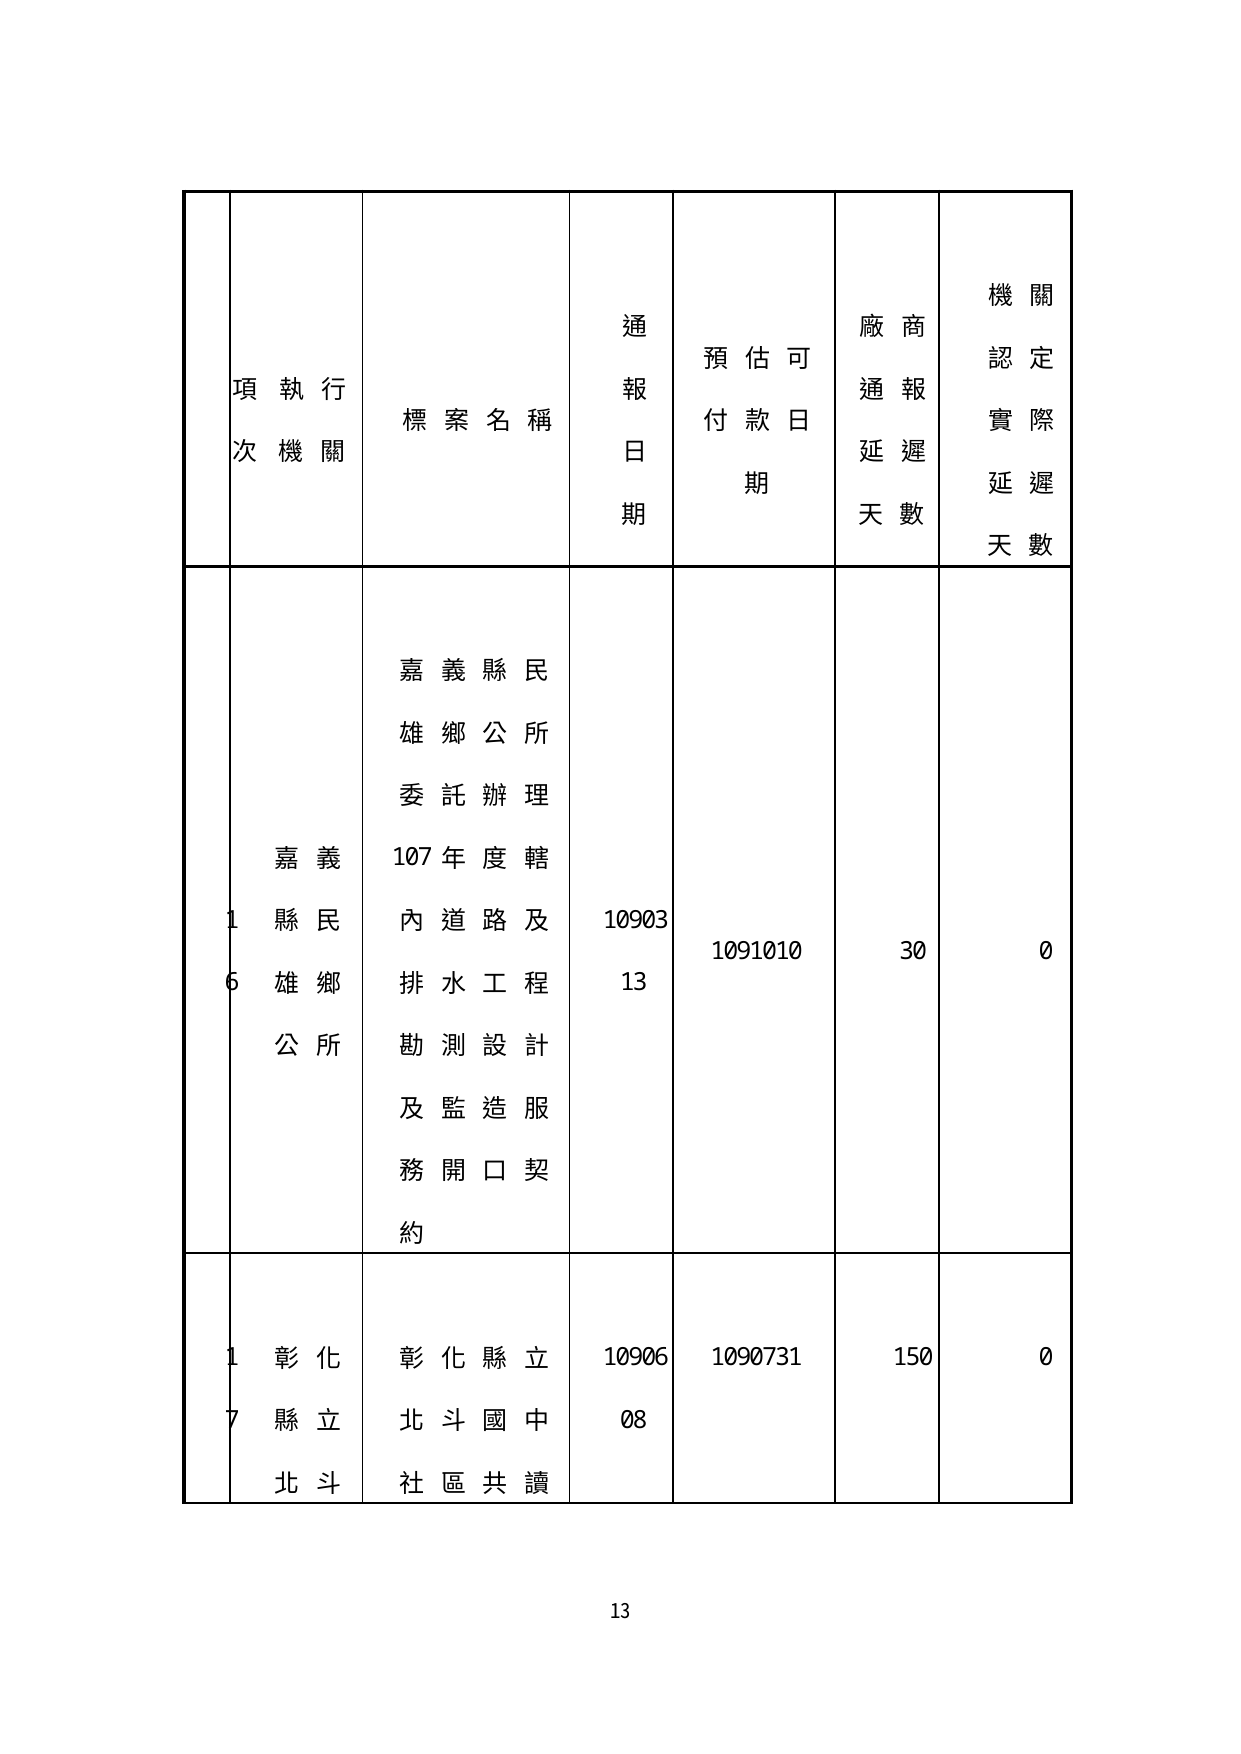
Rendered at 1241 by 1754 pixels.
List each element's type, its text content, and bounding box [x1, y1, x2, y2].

table_cell 1091010 [674, 568, 834, 1252]
table_cell 嘉義縣民雄鄉公所 [231, 568, 362, 1252]
table_header 廠商通報延遲天數 [836, 193, 938, 564]
table_cell 30 [836, 568, 938, 1252]
table_header 項次 [186, 193, 229, 564]
table_cell 1090608 [570, 1254, 672, 1502]
table_cell 彰化縣立北斗國中社區共讀 [363, 1254, 569, 1502]
table_header 執行機關 [231, 193, 362, 564]
table_cell 150 [836, 1254, 938, 1502]
table_cell 0 [940, 568, 1070, 1252]
table_cell 0 [940, 1254, 1070, 1502]
table_header 通報日期 [570, 193, 672, 564]
table_header 機關認定實際延遲天數 [940, 193, 1070, 564]
table_header 預估可付款日期 [674, 193, 834, 564]
table_header 標案名稱 [363, 193, 569, 564]
table_cell 1090313 [570, 568, 672, 1252]
table_cell 17 [186, 1254, 229, 1502]
table_cell 嘉義縣民雄鄉公所委託辦理107年度轄內道路及排水工程勘測設計及監造服務開口契約 [363, 568, 569, 1252]
table_cell 1090731 [674, 1254, 834, 1502]
table_cell 彰化縣立北斗國民中學 [231, 1254, 362, 1502]
table_cell 16 [186, 568, 229, 1252]
